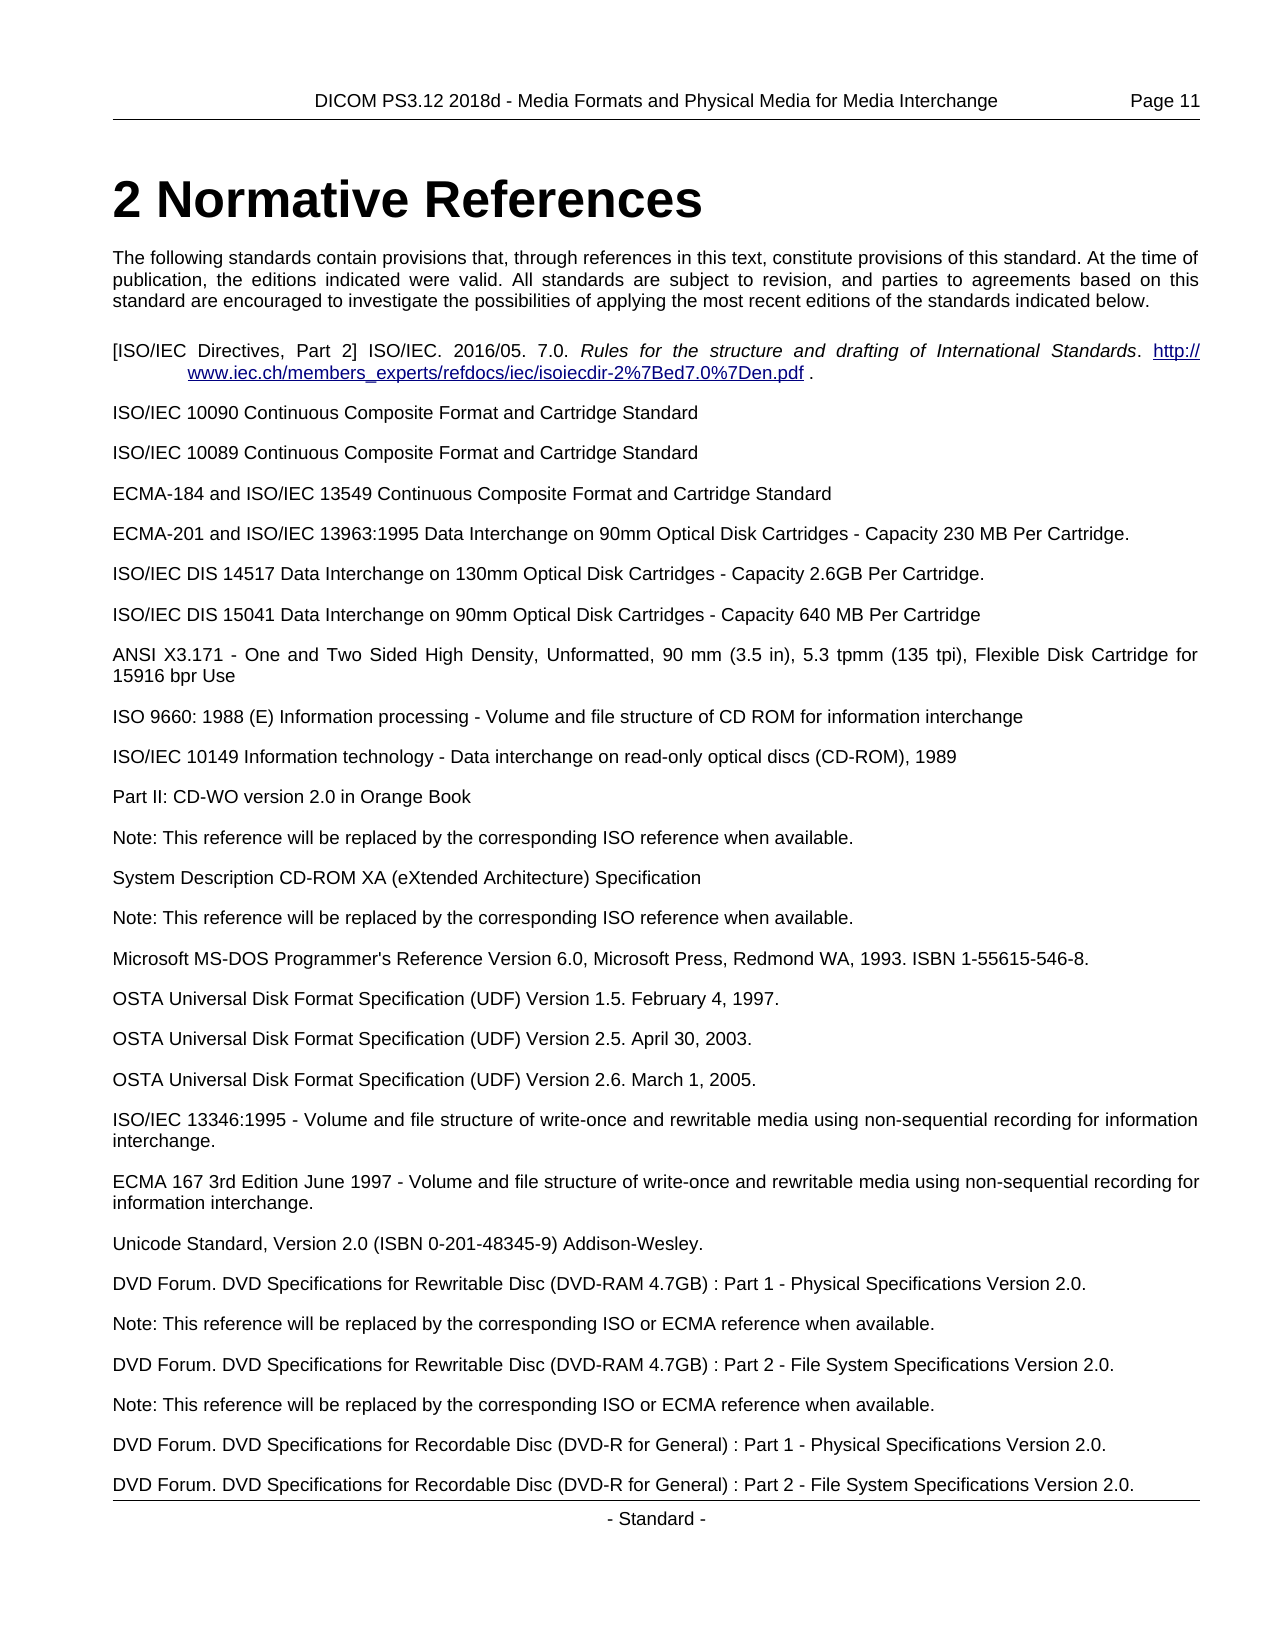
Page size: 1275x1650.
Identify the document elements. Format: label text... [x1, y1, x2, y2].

text Part II: CD-WO version 2.0 in Orange Book [112, 786, 1200, 808]
text ISO/IEC 13346:1995 - Volume and file structure of write-once and rewritable media using non-sequential recording for information interchange. [112, 1109, 1200, 1152]
text ANSI X3.171 - One and Two Sided High Density, Unformatted, 90 mm (3.5 in), 5.3 tpmm (135 tpi), Flexible Disk Cartridge for 15916 bpr Use [112, 644, 1200, 687]
text [ISO/IEC Directives, Part 2] ISO/IEC. 2016/05. 7.0. Rules for the structure and drafting of International Standards. http://​www.iec.ch/​members_experts/​refdocs/​iec/​isoiecdir-2%7Bed7.0%7Den.pdf . [112, 340, 1200, 383]
text OSTA Universal Disk Format Specification (UDF) Version 2.5. April 30, 2003. [112, 1028, 1200, 1049]
text DVD Forum. DVD Specifications for Rewritable Disc (DVD-RAM 4.7GB) : Part 2 - File System Specifications Version 2.0. [112, 1353, 1200, 1375]
text ISO/IEC 10149 Information technology - Data interchange on read-only optical discs (CD-ROM), 1989 [112, 746, 1200, 767]
text ISO 9660: 1988 (E) Information processing - Volume and file structure of CD ROM for information interchange [112, 706, 1200, 727]
text Note: This reference will be replaced by the corresponding ISO or ECMA reference when available. [112, 1313, 1200, 1334]
text DVD Forum. DVD Specifications for Recordable Disc (DVD-R for General) : Part 2 - File System Specifications Version 2.0. [112, 1474, 1200, 1496]
text OSTA Universal Disk Format Specification (UDF) Version 1.5. February 4, 1997. [112, 988, 1200, 1009]
text ISO/IEC DIS 15041 Data Interchange on 90mm Optical Disk Cartridges - Capacity 640 MB Per Cartridge [112, 603, 1200, 625]
text OSTA Universal Disk Format Specification (UDF) Version 2.6. March 1, 2005. [112, 1068, 1200, 1090]
text ECMA-184 and ISO/IEC 13549 Continuous Composite Format and Cartridge Standard [112, 482, 1200, 504]
text Note: This reference will be replaced by the corresponding ISO or ECMA reference when available. [112, 1394, 1200, 1415]
text Unicode Standard, Version 2.0 (ISBN 0-201-48345-9) Addison-Wesley. [112, 1232, 1200, 1254]
text ECMA-201 and ISO/IEC 13963:1995 Data Interchange on 90mm Optical Disk Cartridges - Capacity 230 MB Per Cartridge. [112, 523, 1200, 544]
text System Description CD-ROM XA (eXtended Architecture) Specification [112, 867, 1200, 888]
text DVD Forum. DVD Specifications for Rewritable Disc (DVD-RAM 4.7GB) : Part 1 - Physical Specifications Version 2.0. [112, 1273, 1200, 1294]
text Note: This reference will be replaced by the corresponding ISO reference when available. [112, 826, 1200, 848]
text The following standards contain provisions that, through references in this text, constitute provisions of this standard. At the time of publication, the editions indicated were valid. All standards are subject to revision, and parties to agreements based on this standard are encouraged to investigate the possibilities of applying the most recent editions of the standards indicated below. [112, 247, 1200, 312]
text ECMA 167 3rd Edition June 1997 - Volume and file structure of write-once and rewritable media using non-sequential recording for information interchange. [112, 1171, 1200, 1214]
text Microsoft MS-DOS Programmer's Reference Version 6.0, Microsoft Press, Redmond WA, 1993. ISBN 1-55615-546-8. [112, 947, 1200, 969]
text ISO/IEC 10090 Continuous Composite Format and Cartridge Standard [112, 402, 1200, 423]
text ISO/IEC 10089 Continuous Composite Format and Cartridge Standard [112, 442, 1200, 464]
text DVD Forum. DVD Specifications for Recordable Disc (DVD-R for General) : Part 1 - Physical Specifications Version 2.0. [112, 1434, 1200, 1456]
text 2 Normative References [112, 169, 1200, 228]
text Note: This reference will be replaced by the corresponding ISO reference when available. [112, 907, 1200, 929]
text ISO/IEC DIS 14517 Data Interchange on 130mm Optical Disk Cartridges - Capacity 2.6GB Per Cartridge. [112, 563, 1200, 584]
